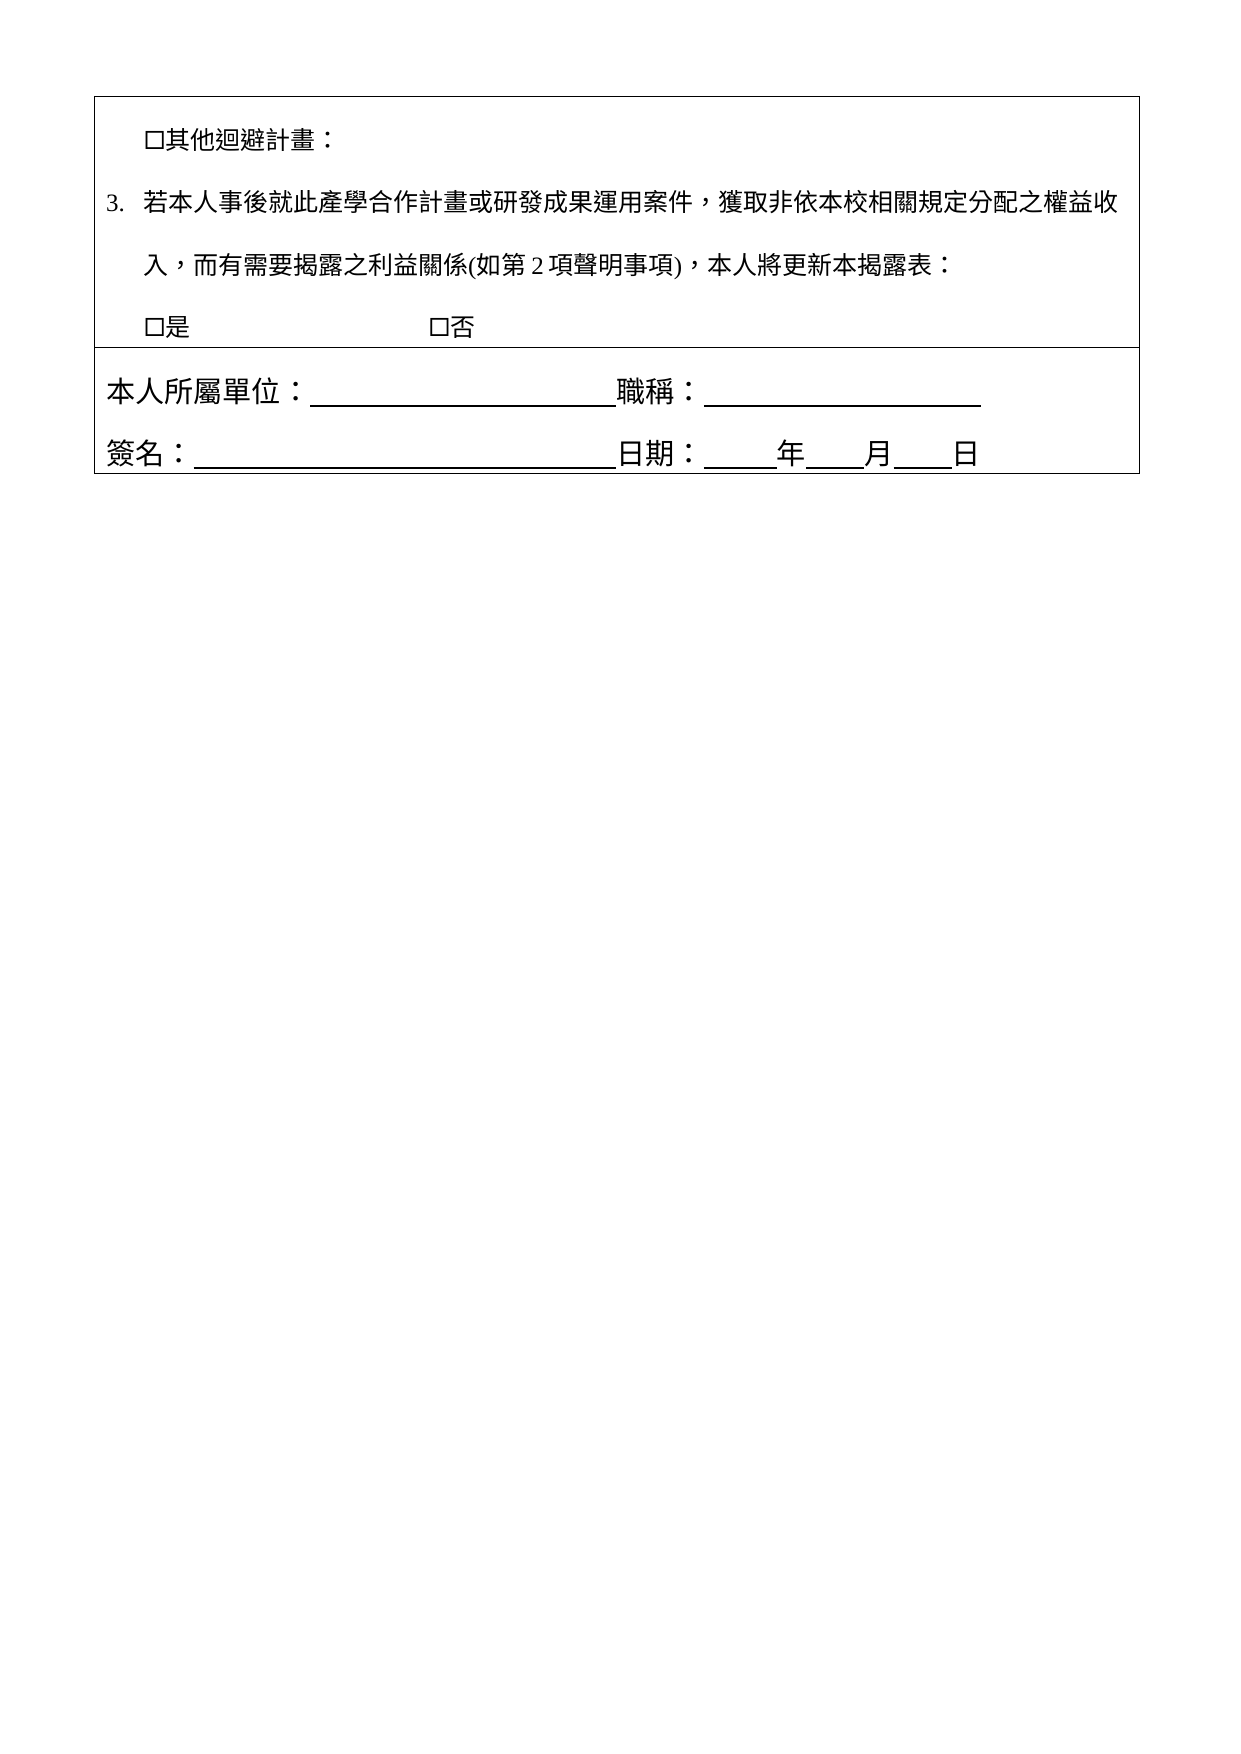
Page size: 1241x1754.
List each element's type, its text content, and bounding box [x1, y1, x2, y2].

table_cell 聲明事項： 本人因執行本產學合作計畫、研究發展成果運用(即技術或材料移轉、授權、讓與等)相關業務，並無任何依「國立屏東大學研究發展成果運用利益衝突迴避處理要點」必須揭露之利益關係(不含嗣後依本校相關規定分配之研發成果運用權益收入)： 是(跳過聲明事項2，直接填聲明事項3) 否，可能發生利益衝突(續填聲明事項2) 本人須揭露利益關係如下： 本人就上述揭露事項，有利益衝突或有利益衝突之虞，自擬迴避計畫如下(可複選)： 本人及關係人不參與本校之產學合作計畫合約及授權談判。 在本件研發成果運用案，非經技術審查委員會同意，本人承諾不接受相關利益。 非經簽署產學合作計畫契約或經技術審查委員會同意，本人及實驗室相關人員於任職期間內，均不得參與業者之相關業務。 其他迴避計畫： 若本人事後就此產學合作計畫或研發成果運用案件，獲取非依本校相關規定分配之權益收入，而有需要揭露之利益關係(如第2項聲明事項)，本人將更新本揭露表： 是 否 [95, 97, 1139, 347]
table_cell 本人所屬單位： 職稱： 簽名： 日期： 年 月 日 [95, 348, 1139, 473]
